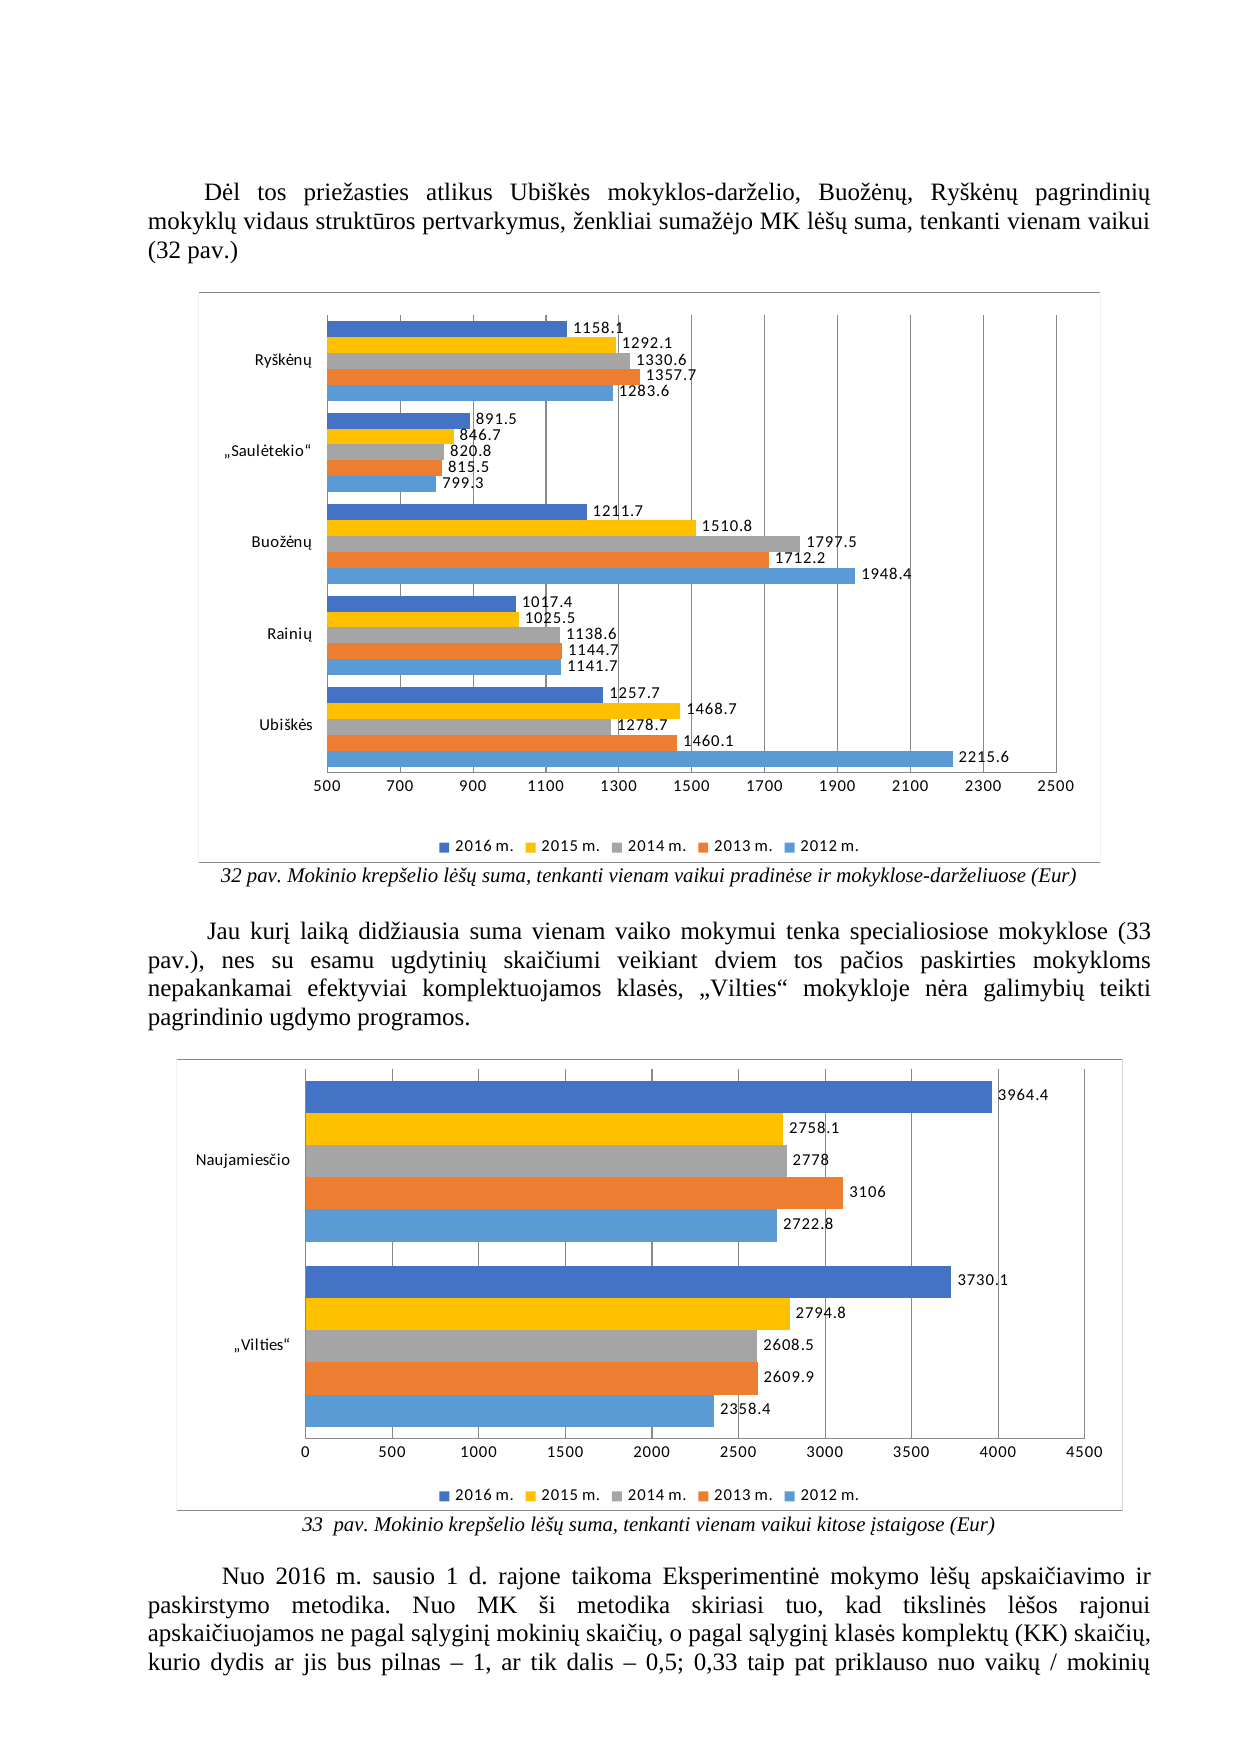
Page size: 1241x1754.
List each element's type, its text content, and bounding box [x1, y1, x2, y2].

text 32 pav. Mokinio krepšelio lėšų suma, tenkanti vienam vaikui pradinėse ir mokyklose-darželiuose (Eur) [148, 862, 1152, 887]
text Jau kurį laiką didžiausia suma vienam vaiko mokymui tenka specialiosiose mokyklose (33 pav.), nes su esamu ugdytinių skaičiumi veikiant dviem tos pačios paskirties mokykloms nepakankamai efektyviai komplektuojamos klasės, „Vilties“ mokykloje nėra galimybių teikti pagrindinio ugdymo programos. [148, 916, 1152, 1031]
text Dėl tos priežasties atlikus Ubiškės mokyklos-darželio, Buožėnų, Ryškėnų pagrindinių mokyklų vidaus struktūros pertvarkymus, ženkliai sumažėjo MK lėšų suma, tenkanti vienam vaikui (32 pav.) [148, 177, 1152, 263]
text 33 pav. Mokinio krepšelio lėšų suma, tenkanti vienam vaikui kitose įstaigose (Eur) [148, 1511, 1152, 1536]
text Nuo 2016 m. sausio 1 d. rajone taikoma Eksperimentinė mokymo lėšų apskaičiavimo ir paskirstymo metodika. Nuo MK ši metodika skiriasi tuo, kad tikslinės lėšos rajonui apskaičiuojamos ne pagal sąlyginį mokinių skaičių, o pagal sąlyginį klasės komplektų (KK) skaičių, kurio dydis ar jis bus pilnas – 1, ar tik dalis – 0,5; 0,33 taip pat priklauso nuo vaikų / mokinių [148, 1561, 1152, 1676]
